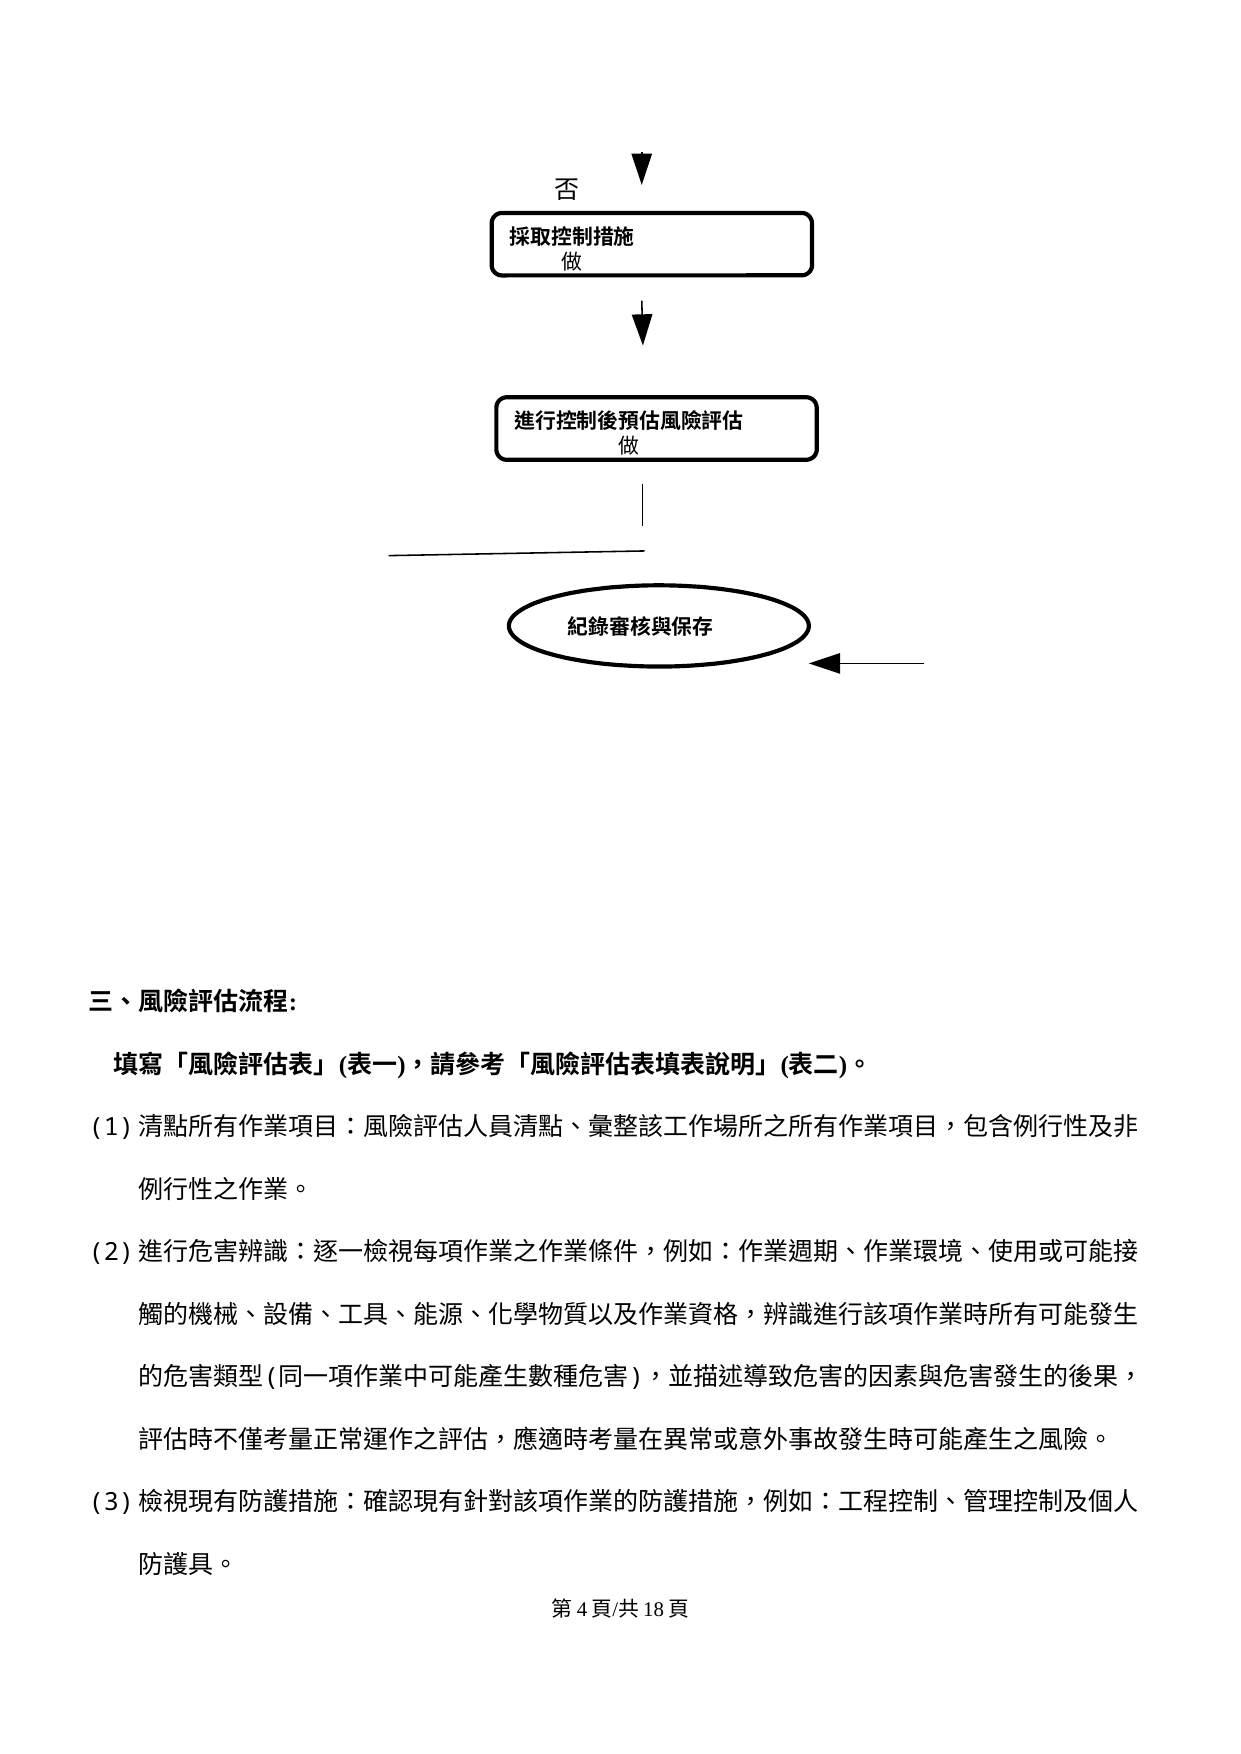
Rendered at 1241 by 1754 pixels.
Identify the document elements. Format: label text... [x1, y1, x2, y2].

text 三、風險評估流程: [89, 958, 1152, 1021]
text 填寫「風險評估表」(表一)，請參考「風險評估表填表說明」(表二)。 [89, 1021, 1152, 1083]
text 否 [162, 146, 1152, 208]
list 進行危害辨識：逐一檢視每項作業之作業條件，例如：作業週期、作業環境、使用或可能接觸的機械、設備、工具、能源、化學物質以及作業資格，辨識進行該項作業時所有可能發生的危害類型(同一項作業中可能產生數種危害)，並描述導致危害的因素與危害發生的後果，評估時不僅考量正常運作之評估，應適時考量在異常或意外事故發生時可能產生之風險。 [89, 1208, 1152, 1458]
list 檢視現有防護措施：確認現有針對該項作業的防護措施，例如：工程控制、管理控制及個人防護具。 [89, 1458, 1152, 1583]
list 清點所有作業項目：風險評估人員清點、彙整該工作場所之所有作業項目，包含例行性及非例行性之作業。 [89, 1083, 1152, 1208]
